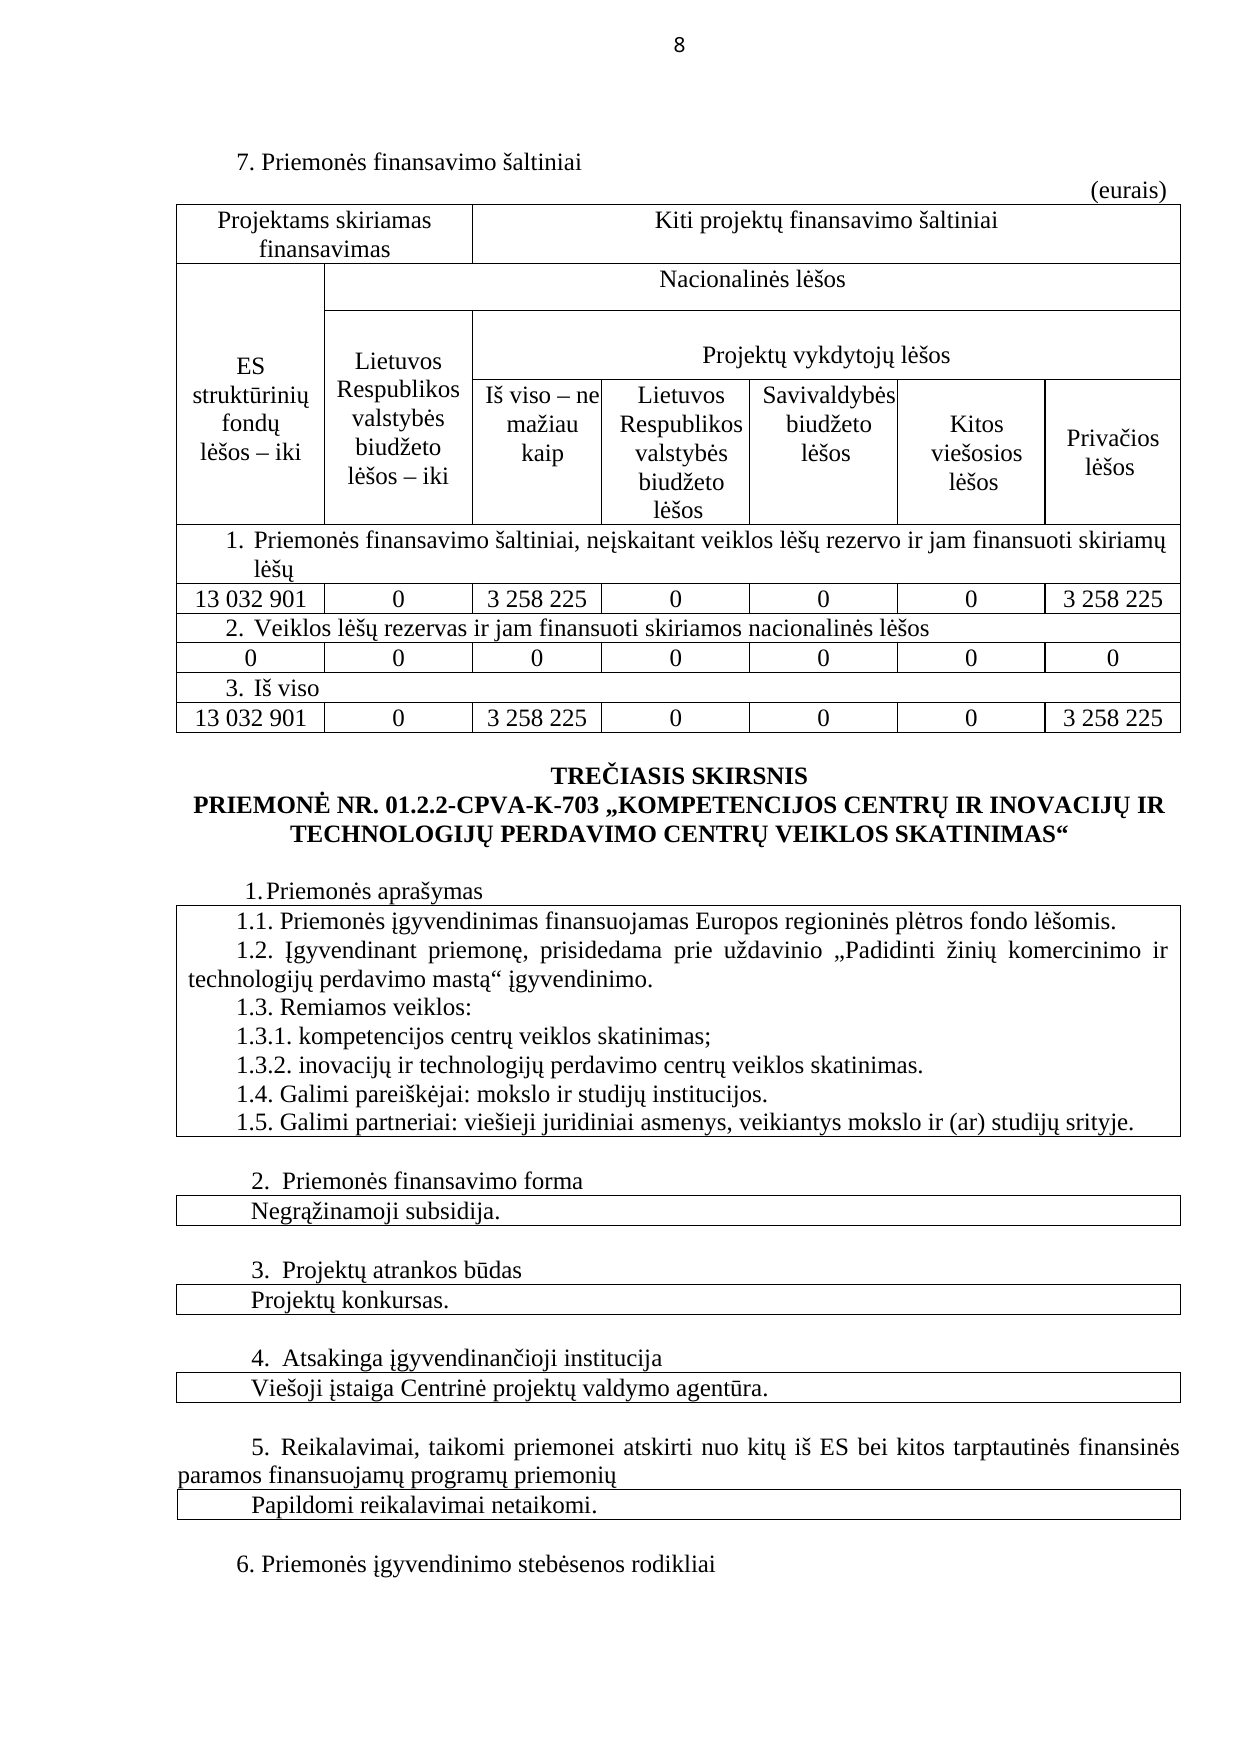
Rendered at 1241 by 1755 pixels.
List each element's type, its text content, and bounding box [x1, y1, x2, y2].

table_cell Privačios lėšos [1046, 380, 1180, 524]
text 6. Priemonės įgyvendinimo stebėsenos rodikliai [177, 1549, 1181, 1577]
table_cell 1.3. Remiamos veiklos: 1.3.1. kompetencijos centrų veiklos skatinimas; 1.3.2. inovacijų ir technologijų perdavimo centrų veiklos skatinimas. [177, 993, 1180, 1079]
table_cell 0 [602, 703, 749, 732]
table_cell 0 [1046, 643, 1180, 672]
text 5. Reikalavimai, taikomi priemonei atskirti nuo kitų iš ES bei kitos tarptautinės finansinės paramos finansuojamų programų priemonių [177, 1432, 1181, 1489]
table_cell 0 [750, 703, 897, 732]
table_cell 0 [325, 643, 472, 672]
table_header Projektams skiriamas finansavimas [177, 205, 472, 263]
table_cell 0 [898, 703, 1044, 732]
table_cell 2. Veiklos lėšų rezervas ir jam finansuoti skiriamos nacionalinės lėšos [177, 614, 1180, 642]
table_header 1.1. Priemonės įgyvendinimas finansuojamas Europos regioninės plėtros fondo lėšomis. [177, 906, 1180, 935]
table_cell 1.4. Galimi pareiškėjai: mokslo ir studijų institucijos. [177, 1079, 1180, 1107]
table_cell 0 [325, 703, 472, 732]
table_header Negrąžinamoji subsidija. [177, 1196, 1180, 1225]
table_cell 3 258 225 [1046, 584, 1180, 612]
table_cell 0 [898, 643, 1044, 672]
table_cell 0 [602, 643, 749, 672]
table_cell 0 [325, 584, 472, 612]
table_cell Lietuvos Respublikos valstybės biudžeto lėšos [602, 380, 749, 524]
table_cell 13 032 901 [177, 703, 324, 732]
table_cell Savivaldybės biudžeto lėšos [750, 380, 897, 524]
text PRIEMONĖ NR. 01.2.2-CPVA-K-703 „KOMPETENCIJOS CENTRŲ IR INOVACIJŲ IR TECHNOLOGIJŲ PERDAVIMO CENTRŲ VEIKLOS SKATINIMAS“ [177, 790, 1181, 848]
text 7. Priemonės finansavimo šaltiniai [177, 147, 1181, 176]
table_header Projektų konkursas. [177, 1285, 1180, 1313]
table_header Kiti projektų finansavimo šaltiniai [473, 205, 1180, 263]
table_cell Nacionalinės lėšos [325, 264, 1180, 310]
table_header Papildomi reikalavimai netaikomi. [178, 1490, 1180, 1519]
table_cell 1.2. Įgyvendinant priemonę, prisidedama prie uždavinio „Padidinti žinių komercinimo ir technologijų perdavimo mastą“ įgyvendinimo. [177, 935, 1180, 992]
table_cell Projektų vykdytojų lėšos [473, 311, 1180, 379]
text (eurais) [177, 176, 1167, 204]
table_cell 0 [898, 584, 1044, 612]
table_cell Iš viso – ne mažiau kaip [473, 380, 601, 524]
table_cell 0 [750, 643, 897, 672]
table_cell 0 [602, 584, 749, 612]
table_cell Lietuvos Respublikos valstybės biudžeto lėšos – iki [325, 311, 472, 524]
table_cell 13 032 901 [177, 584, 324, 612]
table_cell 3. Iš viso [177, 673, 1180, 702]
table_header Viešoji įstaiga Centrinė projektų valdymo agentūra. [177, 1373, 1180, 1402]
table_cell 1.5. Galimi partneriai: viešieji juridiniai asmenys, veikiantys mokslo ir (ar) studijų srityje. [177, 1108, 1180, 1136]
table_cell 3 258 225 [473, 703, 601, 732]
table_cell 0 [473, 643, 601, 672]
table_cell 0 [177, 643, 324, 672]
table_cell 3 258 225 [473, 584, 601, 612]
text 3. Projektų atrankos būdas [251, 1255, 1181, 1284]
text 4. Atsakinga įgyvendinančioji institucija [251, 1343, 1181, 1372]
table_cell Kitos viešosios lėšos [898, 380, 1044, 524]
table_cell ES struktūrinių fondų lėšos – iki [177, 264, 324, 524]
text 2. Priemonės finansavimo forma [251, 1166, 1181, 1195]
table_cell 0 [750, 584, 897, 612]
text 1. Priemonės aprašymas [244, 876, 1181, 905]
table_cell 1. Priemonės finansavimo šaltiniai, neįskaitant veiklos lėšų rezervo ir jam finansuoti skiriamų lėšų [177, 525, 1180, 583]
text TREČIASIS SKIRSNIS [177, 761, 1181, 790]
table_cell 3 258 225 [1046, 703, 1180, 732]
